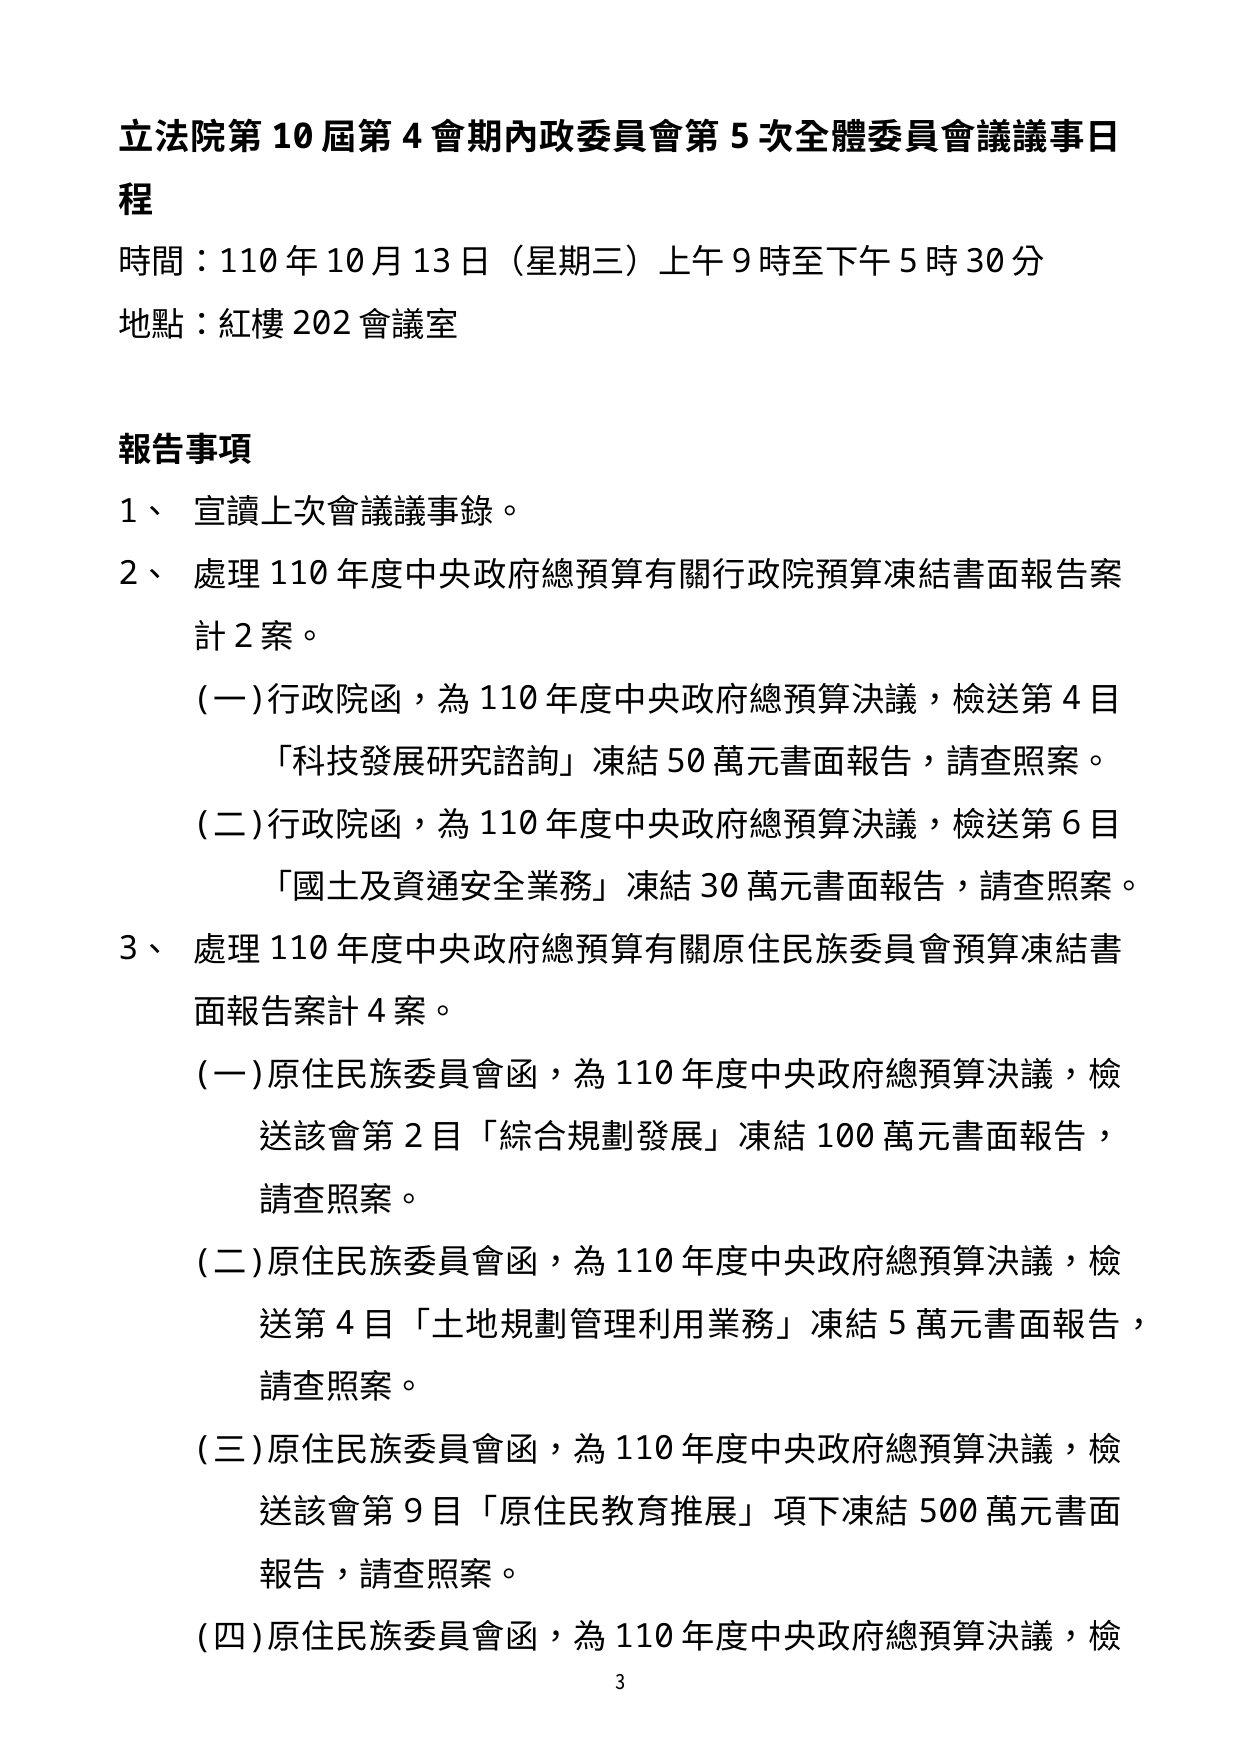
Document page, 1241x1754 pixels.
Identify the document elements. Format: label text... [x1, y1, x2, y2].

list 處理110年度中央政府總預算有關行政院預算凍結書面報告案計2案。 [118, 530, 1123, 655]
text (二)行政院函，為110年度中央政府總預算決議，檢送第6目「國土及資通安全業務」凍結30萬元書面報告，請查照案。 [192, 780, 1122, 905]
text (四)原住民族委員會函，為110年度中央政府總預算決議，檢 [192, 1593, 1122, 1655]
text 時間：110年10月13日（星期三）上午9時至下午5時30分 [118, 218, 1122, 280]
text (一)行政院函，為110年度中央政府總預算決議，檢送第4目「科技發展研究諮詢」凍結50萬元書面報告，請查照案。 [192, 655, 1122, 780]
text 地點：紅樓202會議室 [118, 280, 1122, 343]
text (一)原住民族委員會函，為110年度中央政府總預算決議，檢送該會第2目「綜合規劃發展」凍結100萬元書面報告，請查照案。 [192, 1030, 1122, 1218]
list 處理110年度中央政府總預算有關原住民族委員會預算凍結書面報告案計4案。 [118, 905, 1123, 1030]
text (三)原住民族委員會函，為110年度中央政府總預算決議，檢送該會第9目「原住民教育推展」項下凍結500萬元書面報告，請查照案。 [192, 1405, 1122, 1593]
text 立法院第10屆第4會期內政委員會第5次全體委員會議議事日程 [118, 93, 1122, 218]
list 宣讀上次會議議事錄。 [118, 468, 1123, 530]
text 報告事項 [118, 405, 1122, 468]
text (二)原住民族委員會函，為110年度中央政府總預算決議，檢送第4目「土地規劃管理利用業務」凍結5萬元書面報告，請查照案。 [192, 1218, 1122, 1405]
